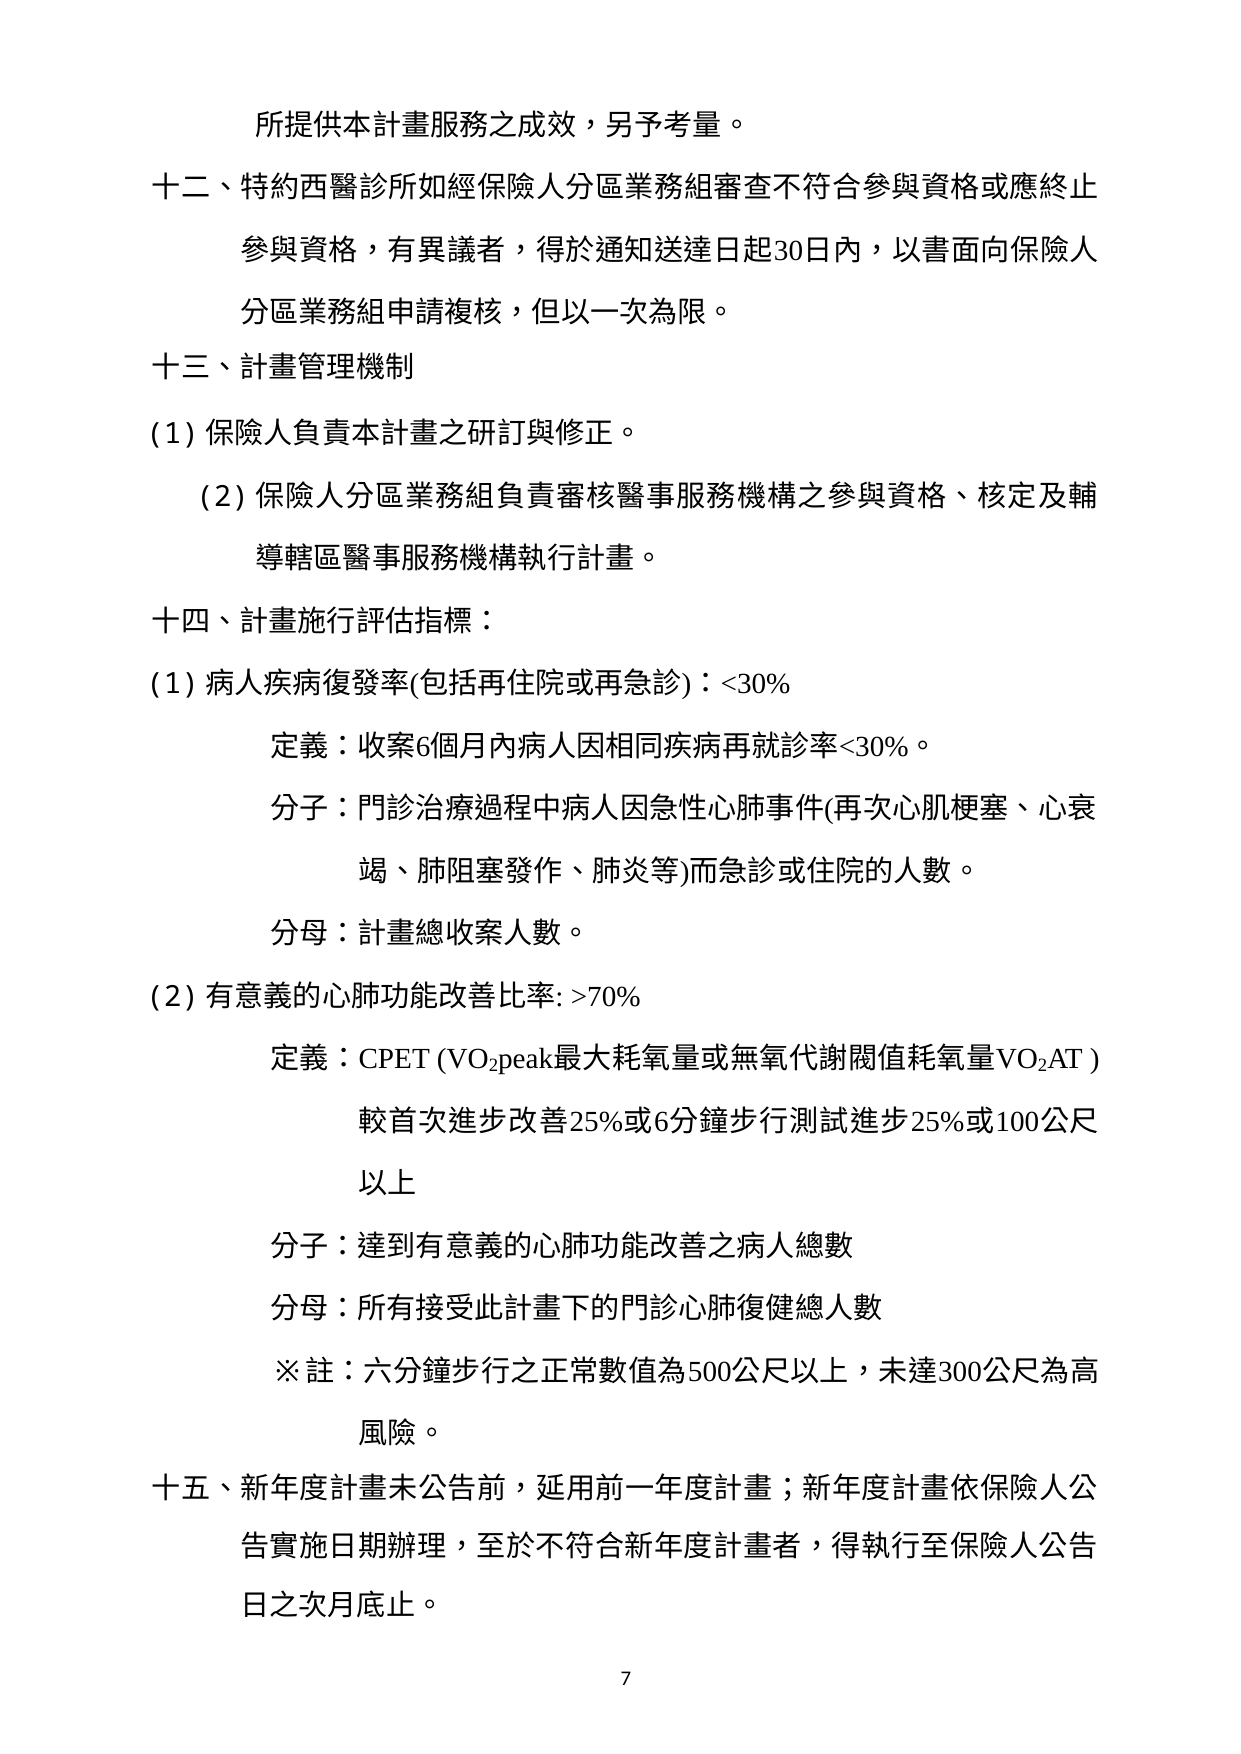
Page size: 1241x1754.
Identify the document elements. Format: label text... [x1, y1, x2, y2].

list 有意義的心肺功能改善比率: >70% [146, 952, 1099, 1014]
text 分子：達到有意義的心肺功能改善之病人總數 [270, 1202, 1099, 1264]
text 十三、計畫管理機制 [152, 331, 1099, 389]
list 保險人負責本計畫之研訂與修正。 [146, 389, 1099, 452]
list 保險人分區業務組負責審核醫事服務機構之參與資格、核定及輔導轄區醫事服務機構執行計畫。 [196, 452, 1099, 577]
text 竭、肺阻塞發作、肺炎等)而急診或住院的人數。 [359, 827, 1099, 889]
text 分子：門診治療過程中病人因急性心肺事件(再次心肌梗塞、心衰 [270, 764, 1099, 827]
text 定義：CPET (VO2peak最大耗氧量或無氧代謝閥值耗氧量VO2AT )較首次進步改善25%或6分鐘步行測試進步25%或100公尺以上 [270, 1014, 1099, 1202]
text 十四、計畫施行評估指標： [152, 577, 1099, 639]
text 十五、新年度計畫未公告前，延用前一年度計畫；新年度計畫依保險人公告實施日期辦理，至於不符合新年度計畫者，得執行至保險人公告日之次月底止。 [152, 1452, 1099, 1627]
list 參與本計畫之特約西醫診所及醫師，如涉及特管辦法第三十八條至第四十條所列違規情事之一暨第四十四條及第四十五條違反醫事法令受衛生主管機關停業處分或廢止開業執照處分，且經保險人違規者(含行政救濟程序進行中尚未執行或申請暫緩執行處分者)，應自保險人第一次核定違規函所載停約日起退出執行本計畫，惟為保障保險對象就醫權益，如有特殊情形得視違規情節及醫療院所提供本計畫服務之成效，另予考量。 [196, 81, 1099, 143]
text 分母：所有接受此計畫下的門診心肺復健總人數 [270, 1264, 1099, 1327]
text 分母：計畫總收案人數。 [270, 889, 1099, 952]
text ※註：六分鐘步行之正常數值為500公尺以上，未達300公尺為高風險。 [270, 1327, 1099, 1452]
list 病人疾病復發率(包括再住院或再急診)：<30% [146, 639, 1099, 702]
text 十二、特約西醫診所如經保險人分區業務組審查不符合參與資格或應終止參與資格，有異議者，得於通知送達日起30日內，以書面向保險人分區業務組申請複核，但以一次為限。 [152, 143, 1099, 331]
text 定義：收案6個月內病人因相同疾病再就診率<30%。 [270, 702, 1099, 764]
